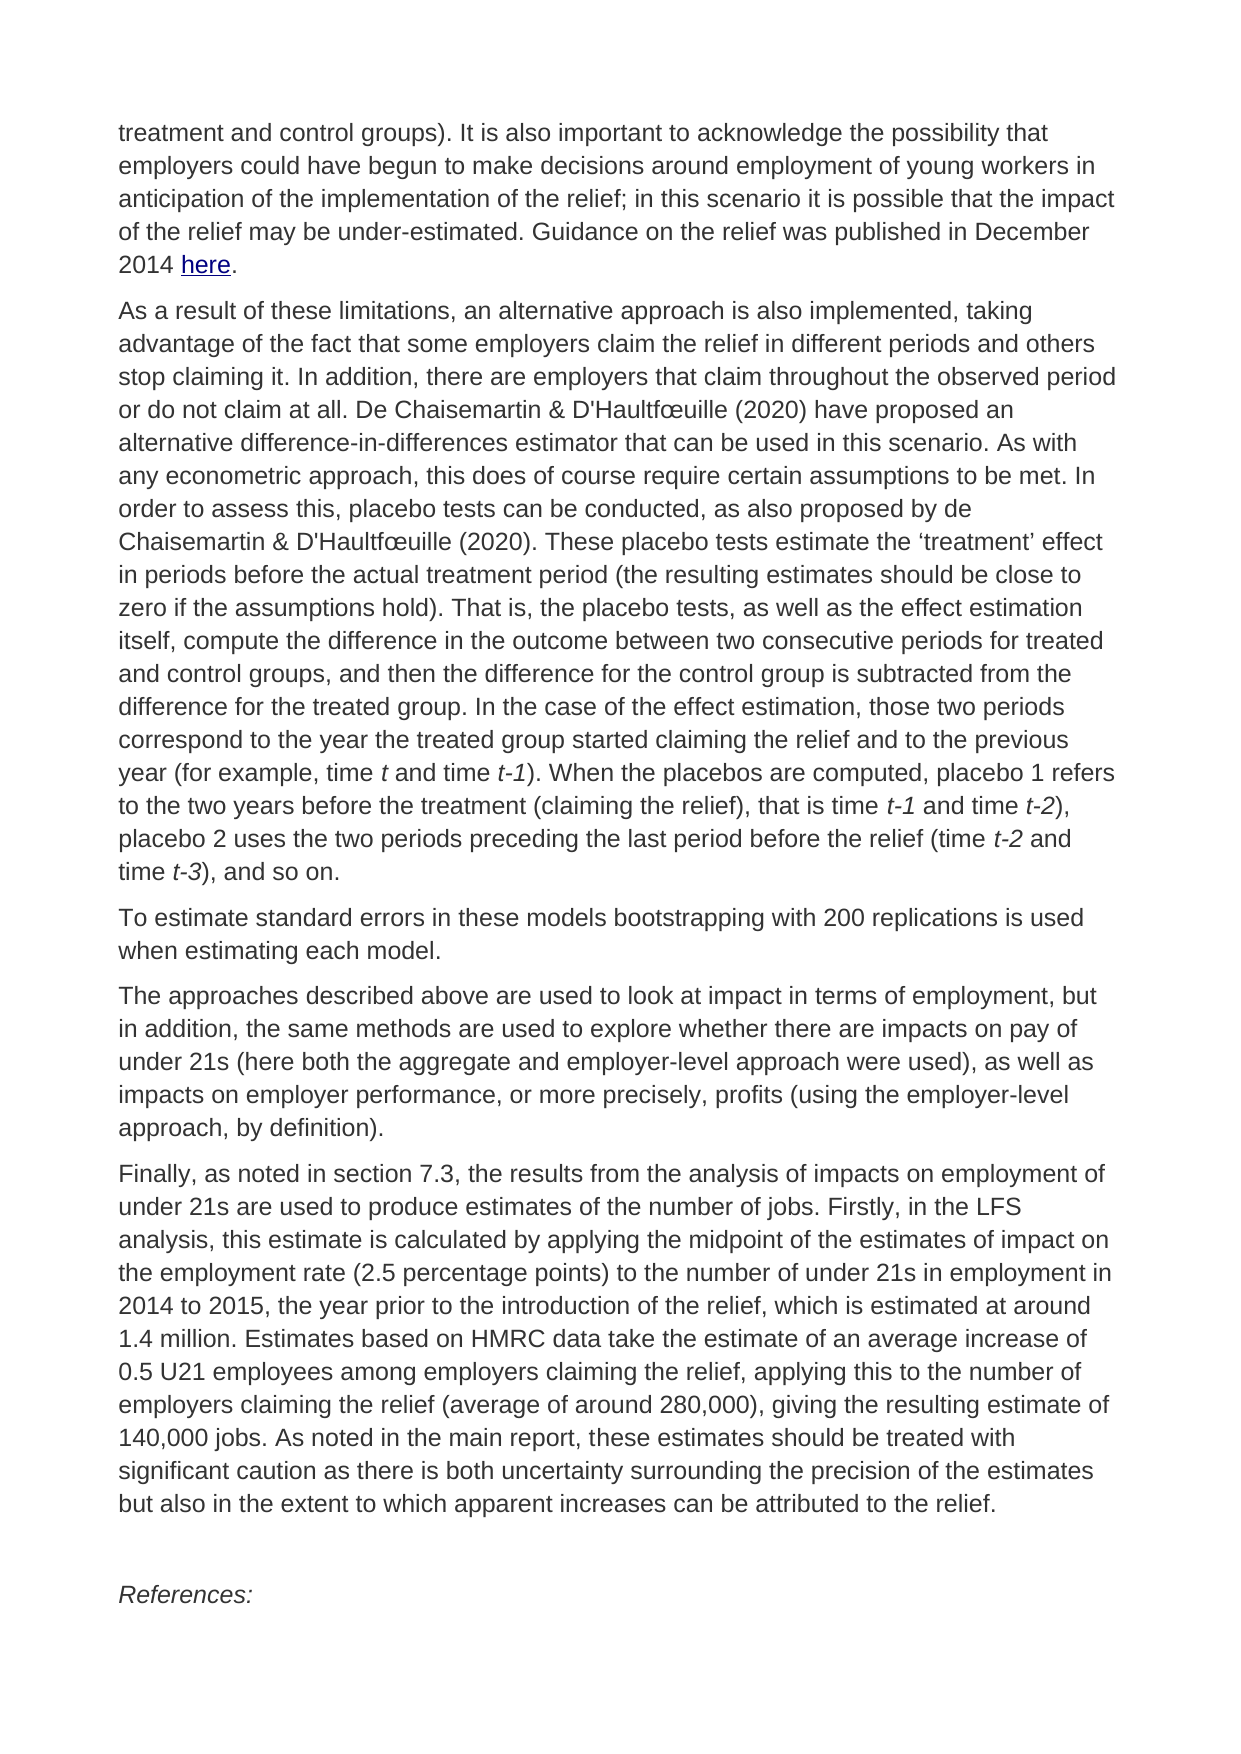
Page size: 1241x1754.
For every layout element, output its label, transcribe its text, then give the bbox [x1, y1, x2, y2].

text As a result of these limitations, an alternative approach is also implemented, taking advantage of the fact that some employers claim the relief in different periods and others stop claiming it. In addition, there are employers that claim throughout the observed period or do not claim at all. De Chaisemartin & D'Haultfœuille (2020) have proposed an alternative difference-in-differences estimator that can be used in this scenario. As with any econometric approach, this does of course require certain assumptions to be met. In order to assess this, placebo tests can be conducted, as also proposed by de Chaisemartin & D'Haultfœuille (2020). These placebo tests estimate the ‘treatment’ effect in periods before the actual treatment period (the resulting estimates should be close to zero if the assumptions hold). That is, the placebo tests, as well as the effect estimation itself, compute the difference in the outcome between two consecutive periods for treated and control groups, and then the difference for the control group is subtracted from the difference for the treated group. In the case of the effect estimation, those two periods correspond to the year the treated group started claiming the relief and to the previous year (for example, time t and time t-1). When the placebos are computed, placebo 1 refers to the two years before the treatment (claiming the relief), that is time t-1 and time t-2), placebo 2 uses the two periods preceding the last period before the relief (time t-2 and time t-3), and so on. [118, 296, 1122, 886]
text The approaches described above are used to look at impact in terms of employment, but in addition, the same methods are used to explore whether there are impacts on pay of under 21s (here both the aggregate and employer-level approach were used), as well as impacts on employer performance, or more precisely, profits (using the employer-level approach, by definition). [118, 981, 1122, 1142]
text To estimate standard errors in these models bootstrapping with 200 replications is used when estimating each model. [118, 903, 1122, 964]
text treatment and control groups). It is also important to acknowledge the possibility that employers could have begun to make decisions around employment of young workers in anticipation of the implementation of the relief; in this scenario it is possible that the impact of the relief may be under-estimated. Guidance on the relief was published in December 2014 here. [118, 118, 1122, 279]
text Finally, as noted in section 7.3, the results from the analysis of impacts on employment of under 21s are used to produce estimates of the number of jobs. Firstly, in the LFS analysis, this estimate is calculated by applying the midpoint of the estimates of impact on the employment rate (2.5 percentage points) to the number of under 21s in employment in 2014 to 2015, the year prior to the introduction of the relief, which is estimated at around 1.4 million. Estimates based on HMRC data take the estimate of an average increase of 0.5 U21 employees among employers claiming the relief, applying this to the number of employers claiming the relief (average of around 280,000), giving the resulting estimate of 140,000 jobs. As noted in the main report, these estimates should be treated with significant caution as there is both uncertainty surrounding the precision of the estimates but also in the extent to which apparent increases can be attributed to the relief. [118, 1159, 1122, 1518]
text References: [118, 1580, 1122, 1609]
